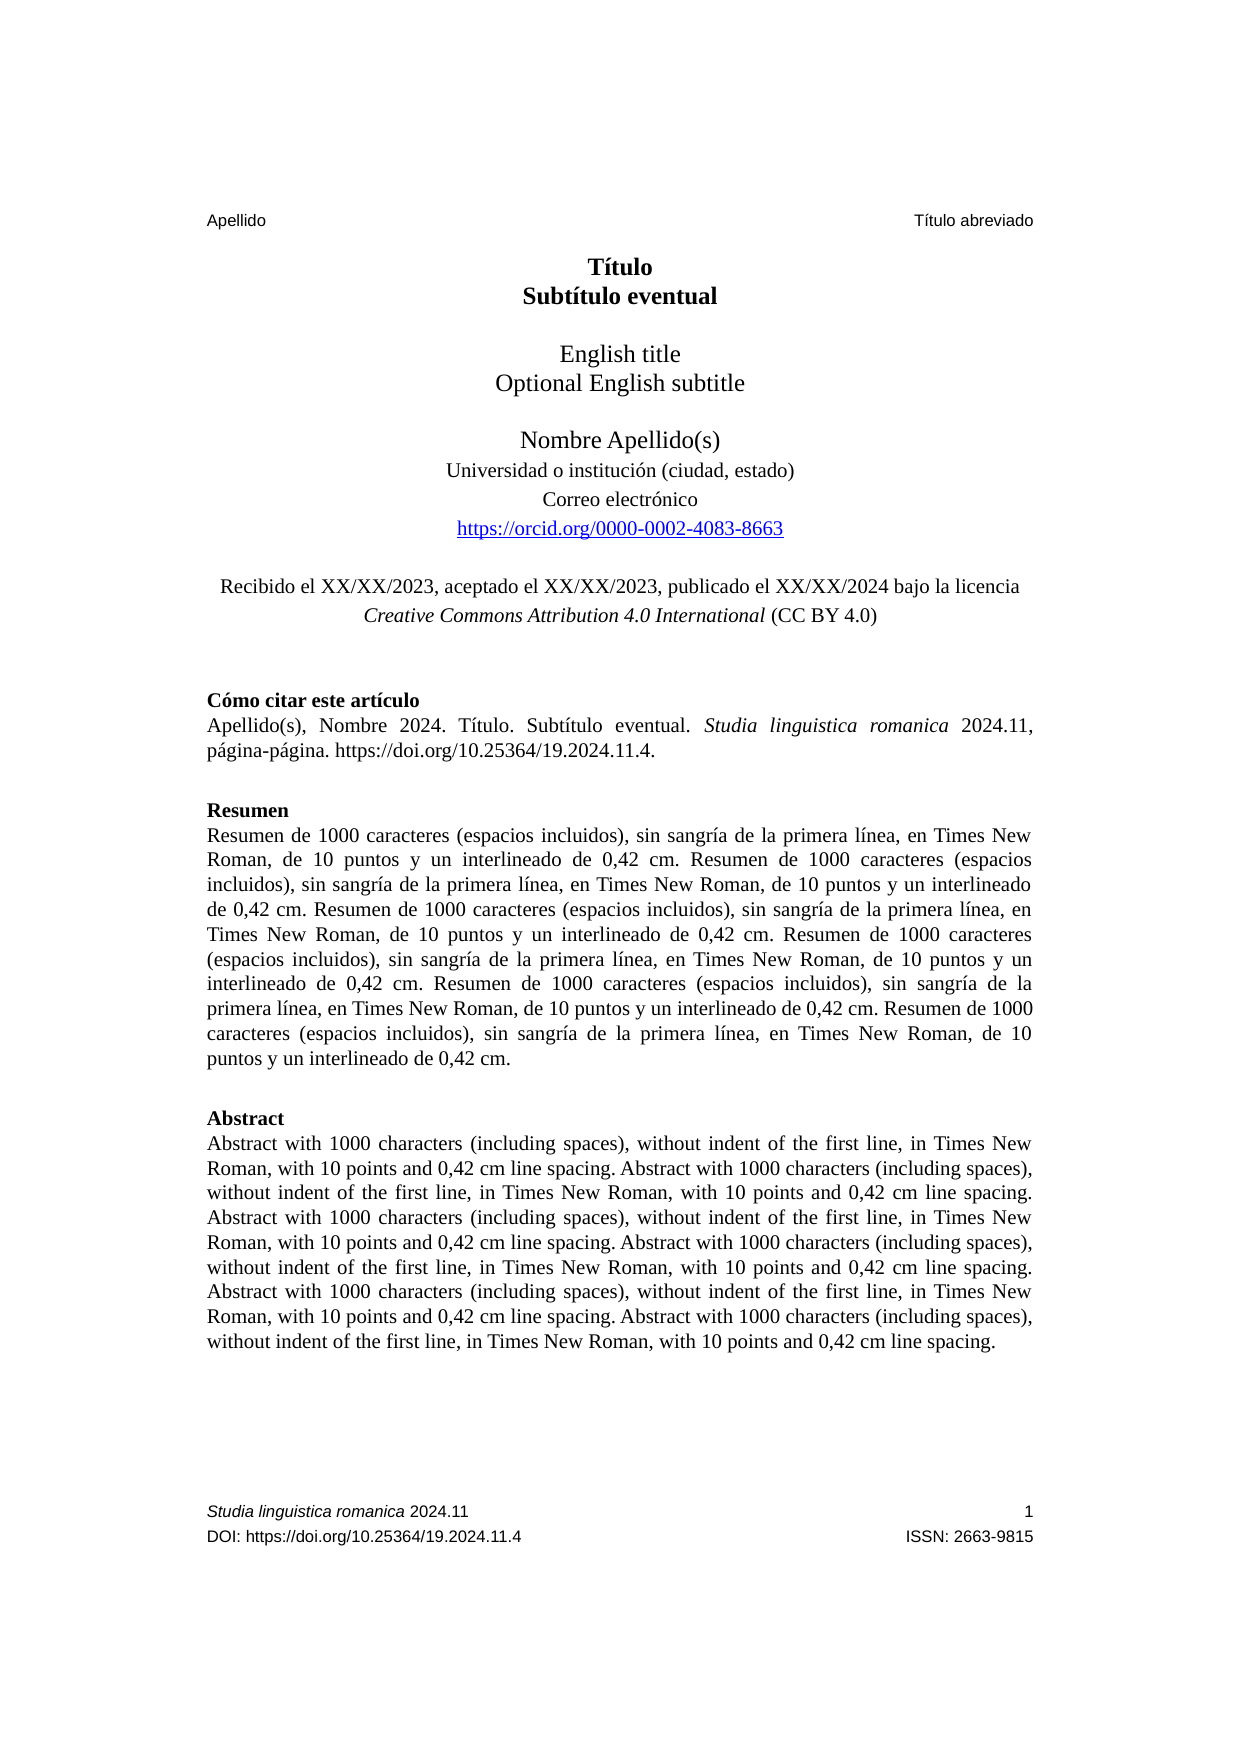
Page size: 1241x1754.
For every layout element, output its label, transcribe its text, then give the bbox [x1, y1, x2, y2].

text Universidad o institución (ciudad, estado) [207, 455, 1033, 484]
text https://orcid.org/0000-0002-4083-8663 [207, 513, 1033, 542]
text Cómo citar este artículo [207, 688, 1033, 712]
text Correo electrónico [207, 484, 1033, 513]
subtitle Optional English subtitle [207, 368, 1033, 397]
text Subtítulo eventual [207, 281, 1033, 310]
text Nombre Apellido(s) [207, 426, 1033, 455]
text Resumen [207, 797, 1033, 822]
text Recibido el XX/XX/2023, aceptado el XX/XX/2023, publicado el XX/XX/2024 bajo la licencia Creative Commons Attribution 4.0 International (CC BY 4.0) [207, 571, 1033, 628]
text Apellido(s), Nombre 2024. Título. Subtítulo eventual. Studia linguistica romanica 2024.11, página-página. https://doi.org/10.25364/19.2024.11.4. [207, 712, 1033, 762]
title English title [207, 339, 1033, 368]
title Abstract [207, 1106, 1033, 1130]
text Título [207, 252, 1033, 281]
text Abstract with 1000 characters (including spaces), without indent of the first line, in Times New Roman, with 10 points and 0,42 cm line spacing. Abstract with 1000 characters (including spaces), without indent of the first line, in Times New Roman, with 10 points and 0,42 cm line spacing. Abstract with 1000 characters (including spaces), without indent of the first line, in Times New Roman, with 10 points and 0,42 cm line spacing. Abstract with 1000 characters (including spaces), without indent of the first line, in Times New Roman, with 10 points and 0,42 cm line spacing. Abstract with 1000 characters (including spaces), without indent of the first line, in Times New Roman, with 10 points and 0,42 cm line spacing. Abstract with 1000 characters (including spaces), without indent of the first line, in Times New Roman, with 10 points and 0,42 cm line spacing. [207, 1130, 1033, 1353]
text Resumen de 1000 caracteres (espacios incluidos), sin sangría de la primera línea, en Times New Roman, de 10 puntos y un interlineado de 0,42 cm. Resumen de 1000 caracteres (espacios incluidos), sin sangría de la primera línea, en Times New Roman, de 10 puntos y un interlineado de 0,42 cm. Resumen de 1000 caracteres (espacios incluidos), sin sangría de la primera línea, en Times New Roman, de 10 puntos y un interlineado de 0,42 cm. Resumen de 1000 caracteres (espacios incluidos), sin sangría de la primera línea, en Times New Roman, de 10 puntos y un interlineado de 0,42 cm. Resumen de 1000 caracteres (espacios incluidos), sin sangría de la primera línea, en Times New Roman, de 10 puntos y un interlineado de 0,42 cm. Resumen de 1000 caracteres (espacios incluidos), sin sangría de la primera línea, en Times New Roman, de 10 puntos y un interlineado de 0,42 cm. [207, 822, 1033, 1070]
